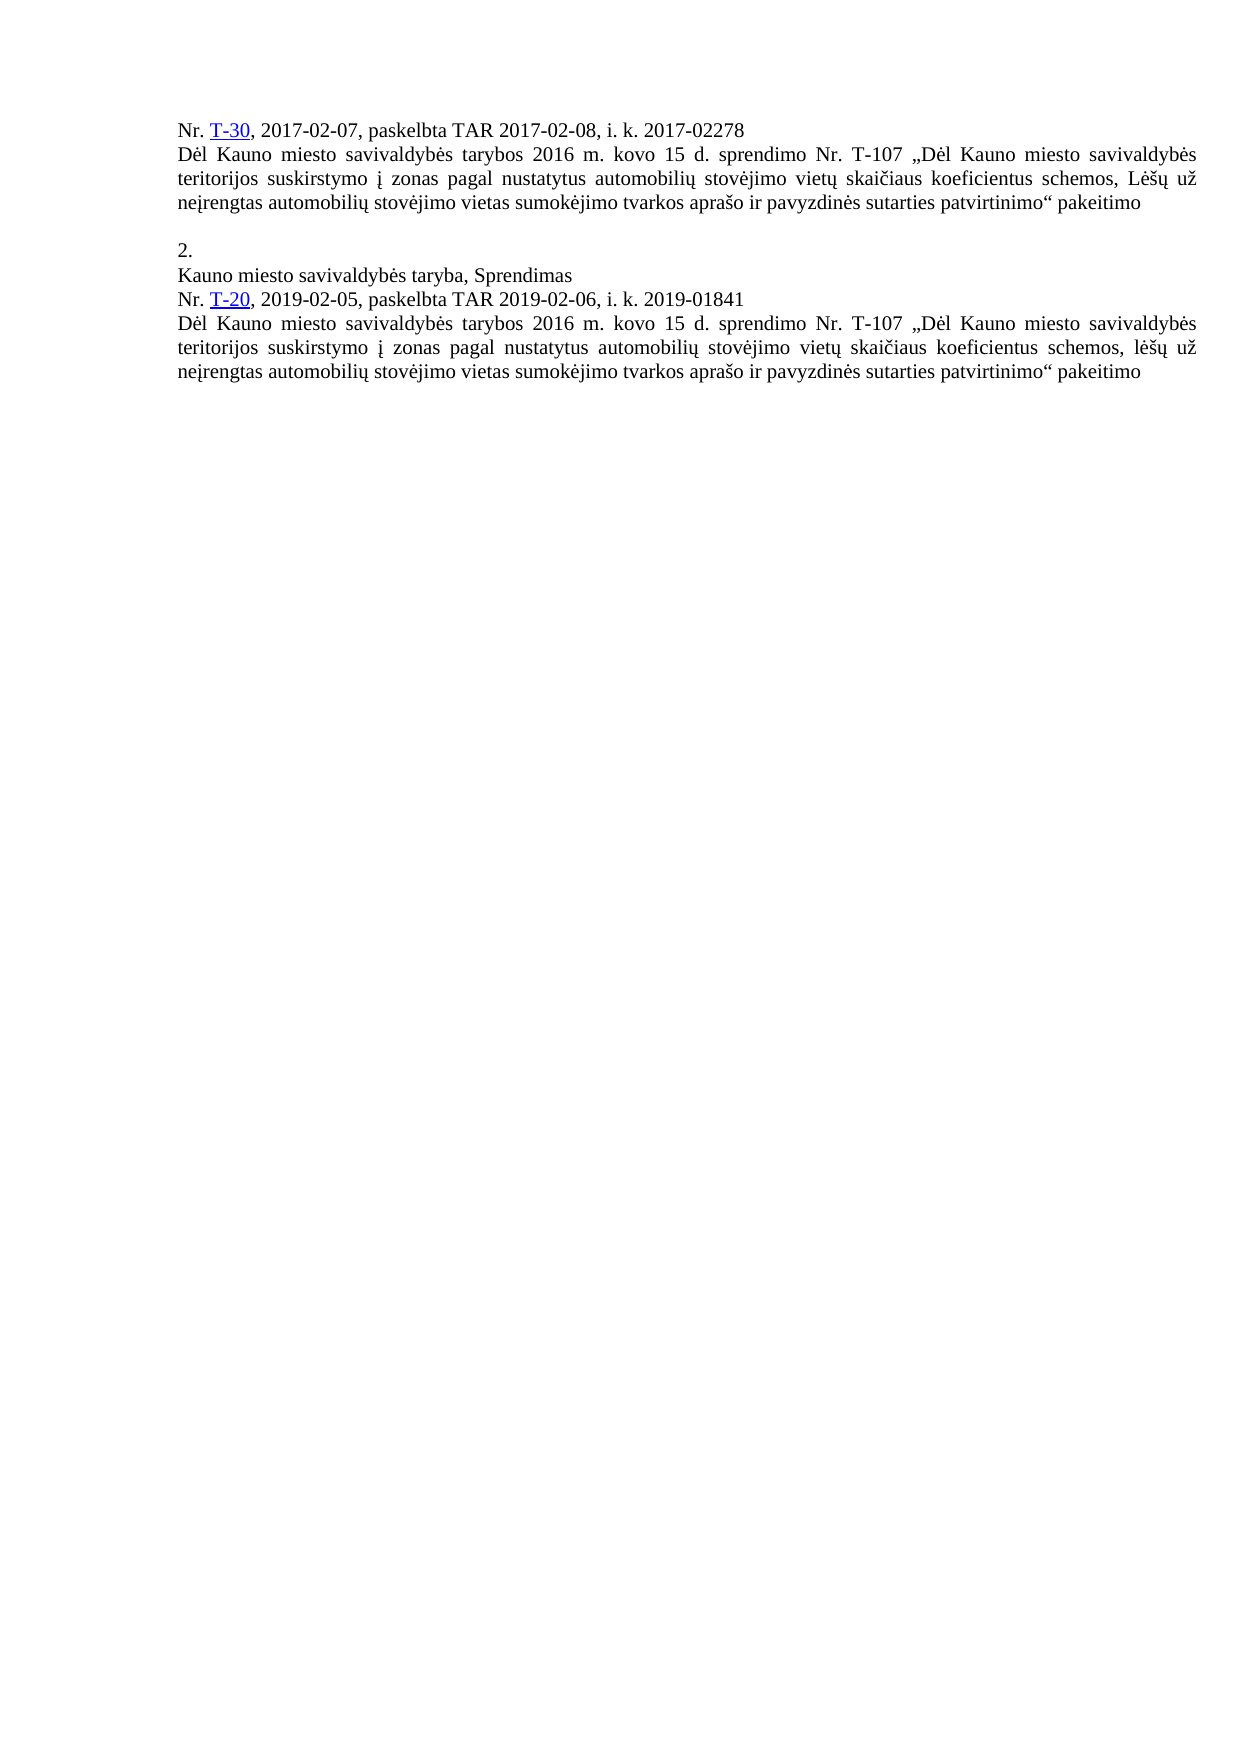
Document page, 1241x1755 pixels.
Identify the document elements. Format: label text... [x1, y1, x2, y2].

text Kauno miesto savivaldybės taryba, Sprendimas [177, 262, 1198, 287]
text Dėl Kauno miesto savivaldybės tarybos 2016 m. kovo 15 d. sprendimo Nr. T-107 „Dėl Kauno miesto savivaldybės teritorijos suskirstymo į zonas pagal nustatytus automobilių stovėjimo vietų skaičiaus koeficientus schemos, Lėšų už neįrengtas automobilių stovėjimo vietas sumokėjimo tvarkos aprašo ir pavyzdinės sutarties patvirtinimo“ pakeitimo [177, 142, 1198, 214]
text Nr. T-30, 2017-02-07, paskelbta TAR 2017-02-08, i. k. 2017-02278 [177, 118, 1198, 142]
text Nr. T-20, 2019-02-05, paskelbta TAR 2019-02-06, i. k. 2019-01841 [177, 287, 1198, 311]
text 2. [177, 238, 1198, 262]
text Dėl Kauno miesto savivaldybės tarybos 2016 m. kovo 15 d. sprendimo Nr. T-107 „Dėl Kauno miesto savivaldybės teritorijos suskirstymo į zonas pagal nustatytus automobilių stovėjimo vietų skaičiaus koeficientus schemos, lėšų už neįrengtas automobilių stovėjimo vietas sumokėjimo tvarkos aprašo ir pavyzdinės sutarties patvirtinimo“ pakeitimo [177, 311, 1198, 383]
